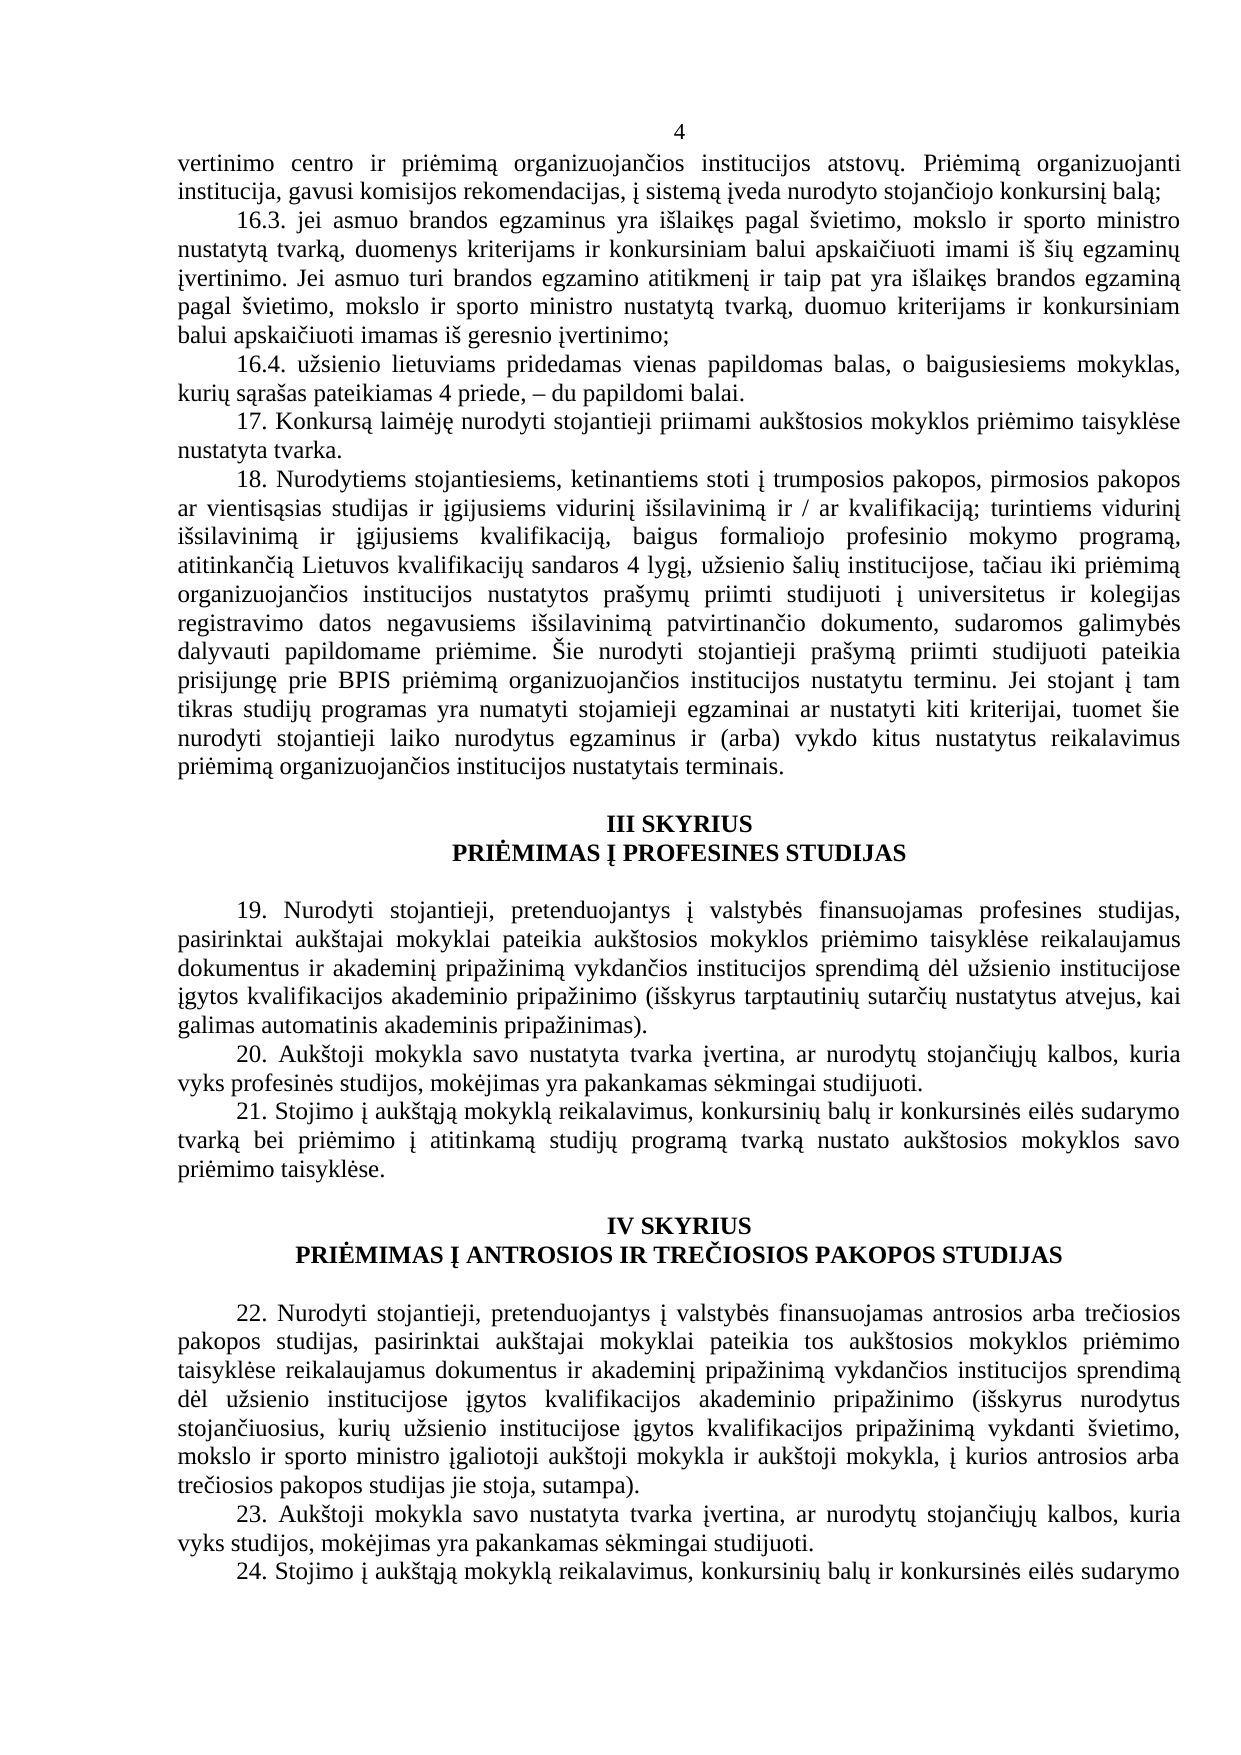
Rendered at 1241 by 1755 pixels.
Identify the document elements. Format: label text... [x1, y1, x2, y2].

text 19. Nurodyti stojantieji, pretenduojantys į valstybės finansuojamas profesines studijas, pasirinktai aukštajai mokyklai pateikia aukštosios mokyklos priėmimo taisyklėse reikalaujamus dokumentus ir akademinį pripažinimą vykdančios institucijos sprendimą dėl užsienio institucijose įgytos kvalifikacijos akademinio pripažinimo (išskyrus tarptautinių sutarčių nustatytus atvejus, kai galimas automatinis akademinis pripažinimas). [177, 895, 1181, 1039]
text 18. Nurodytiems stojantiesiems, ketinantiems stoti į trumposios pakopos, pirmosios pakopos ar vientisąsias studijas ir įgijusiems vidurinį išsilavinimą ir / ar kvalifikaciją; turintiems vidurinį išsilavinimą ir įgijusiems kvalifikaciją, baigus formaliojo profesinio mokymo programą, atitinkančią Lietuvos kvalifikacijų sandaros 4 lygį, užsienio šalių institucijose, tačiau iki priėmimą organizuojančios institucijos nustatytos prašymų priimti studijuoti į universitetus ir kolegijas registravimo datos negavusiems išsilavinimą patvirtinančio dokumento, sudaromos galimybės dalyvauti papildomame priėmime. Šie nurodyti stojantieji prašymą priimti studijuoti pateikia prisijungę prie BPIS priėmimą organizuojančios institucijos nustatytu terminu. Jei stojant į tam tikras studijų programas yra numatyti stojamieji egzaminai ar nustatyti kiti kriterijai, tuomet šie nurodyti stojantieji laiko nurodytus egzaminus ir (arba) vykdo kitus nustatytus reikalavimus priėmimą organizuojančios institucijos nustatytais terminais. [177, 464, 1181, 780]
text 23. Aukštoji mokykla savo nustatyta tvarka įvertina, ar nurodytų stojančiųjų kalbos, kuria vyks studijos, mokėjimas yra pakankamas sėkmingai studijuoti. [177, 1499, 1181, 1556]
text PRIĖMIMAS Į PROFESINES STUDIJas [177, 838, 1181, 866]
text 17. Konkursą laimėję nurodyti stojantieji priimami aukštosios mokyklos priėmimo taisyklėse nustatyta tvarka. [177, 406, 1181, 464]
text 22. Nurodyti stojantieji, pretenduojantys į valstybės finansuojamas antrosios arba trečiosios pakopos studijas, pasirinktai aukštajai mokyklai pateikia tos aukštosios mokyklos priėmimo taisyklėse reikalaujamus dokumentus ir akademinį pripažinimą vykdančios institucijos sprendimą dėl užsienio institucijose įgytos kvalifikacijos akademinio pripažinimo (išskyrus nurodytus stojančiuosius, kurių užsienio institucijose įgytos kvalifikacijos pripažinimą vykdanti švietimo, mokslo ir sporto ministro įgaliotoji aukštoji mokykla ir aukštoji mokykla, į kurios antrosios arba trečiosios pakopos studijas jie stoja, sutampa). [177, 1298, 1181, 1499]
text III skyrius [177, 809, 1181, 838]
text PRIĖMIMAS Į ANTROSIOS IR TREČIOSIOS PAKOPOS STUDIJas [177, 1240, 1181, 1269]
text 24. Stojimo į aukštąją mokyklą reikalavimus, konkursinių balų ir konkursinės eilės sudarymo [177, 1556, 1181, 1585]
text vertinimo centro ir priėmimą organizuojančios institucijos atstovų. Priėmimą organizuojanti institucija, gavusi komisijos rekomendacijas, į sistemą įveda nurodyto stojančiojo konkursinį balą; [177, 148, 1181, 205]
text 21. Stojimo į aukštąją mokyklą reikalavimus, konkursinių balų ir konkursinės eilės sudarymo tvarką bei priėmimo į atitinkamą studijų programą tvarką nustato aukštosios mokyklos savo priėmimo taisyklėse. [177, 1096, 1181, 1183]
text 16.4. užsienio lietuviams pridedamas vienas papildomas balas, o baigusiesiems mokyklas, kurių sąrašas pateikiamas 4 priede, – du papildomi balai. [177, 349, 1181, 406]
text IV SKYRIUS [177, 1211, 1181, 1240]
text 20. Aukštoji mokykla savo nustatyta tvarka įvertina, ar nurodytų stojančiųjų kalbos, kuria vyks profesinės studijos, mokėjimas yra pakankamas sėkmingai studijuoti. [177, 1039, 1181, 1096]
text 16.3. jei asmuo brandos egzaminus yra išlaikęs pagal švietimo, mokslo ir sporto ministro nustatytą tvarką, duomenys kriterijams ir konkursiniam balui apskaičiuoti imami iš šių egzaminų įvertinimo. Jei asmuo turi brandos egzamino atitikmenį ir taip pat yra išlaikęs brandos egzaminą pagal švietimo, mokslo ir sporto ministro nustatytą tvarką, duomuo kriterijams ir konkursiniam balui apskaičiuoti imamas iš geresnio įvertinimo; [177, 205, 1181, 349]
